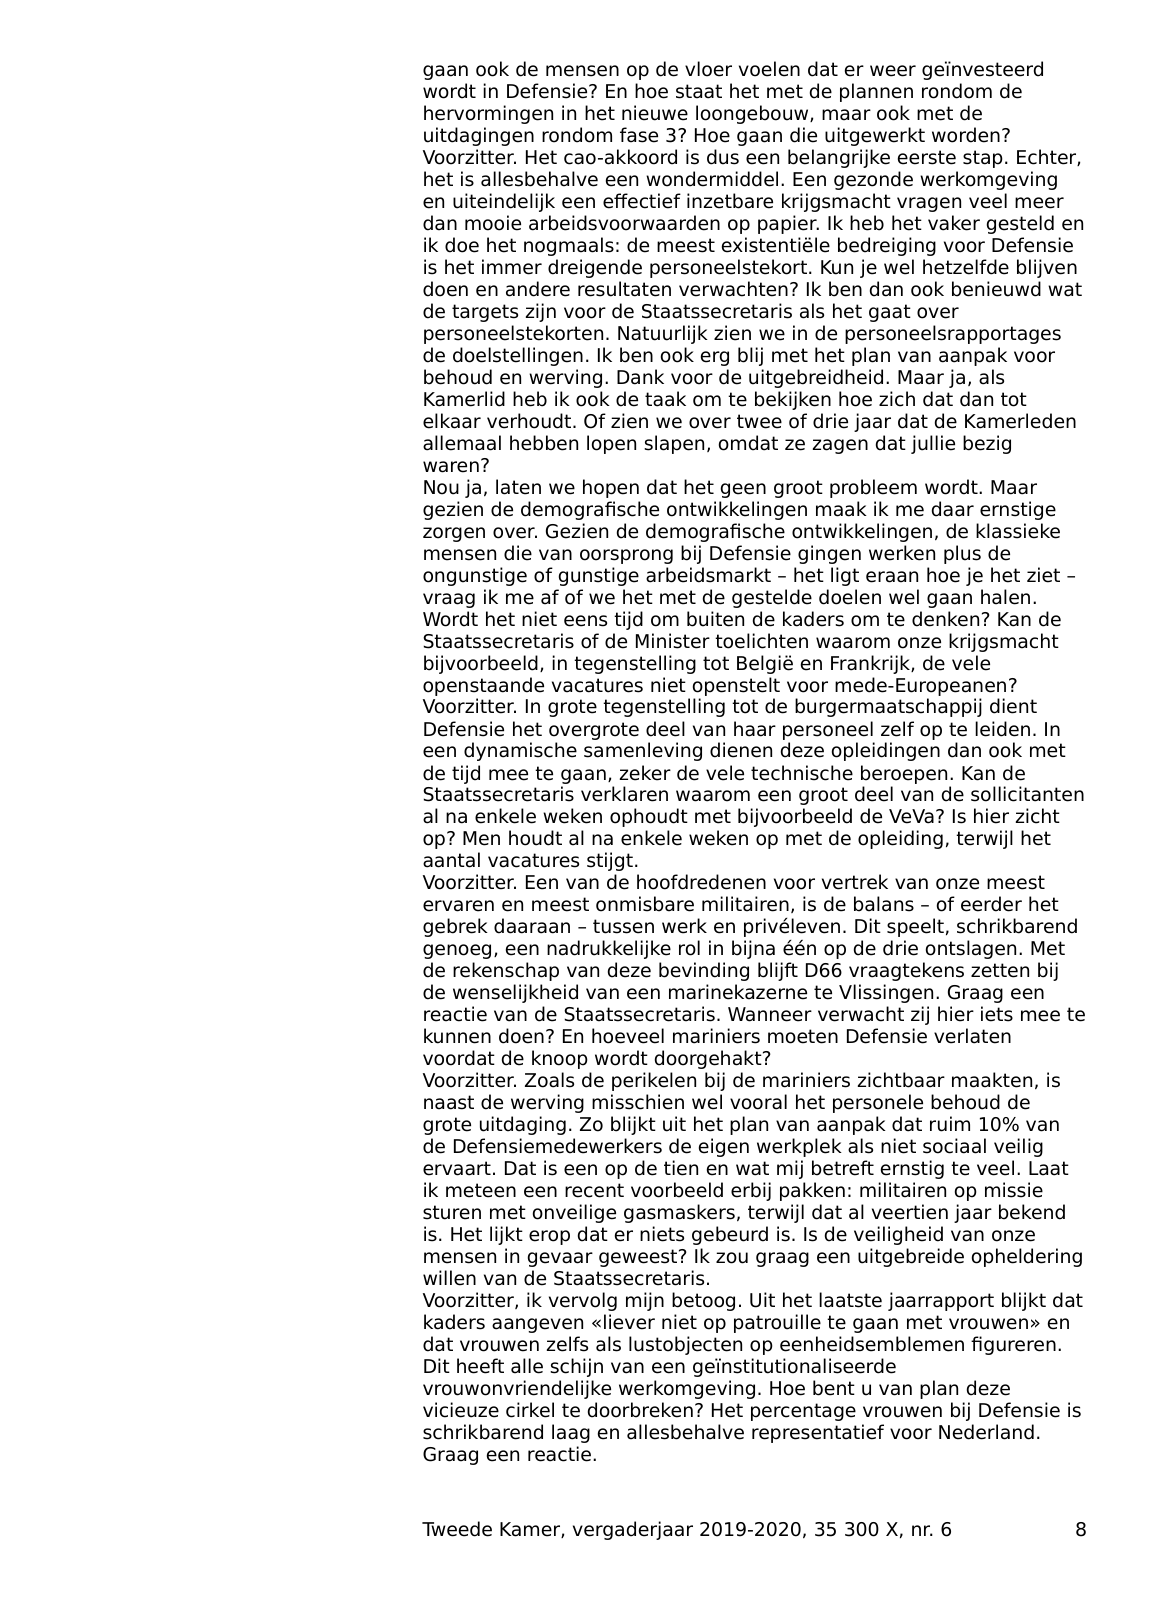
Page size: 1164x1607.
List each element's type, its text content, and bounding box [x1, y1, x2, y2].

text gaan ook de mensen op de vloer voelen dat er weer geïnvesteerd wordt in Defensie? En hoe staat het met de plannen rondom de hervormingen in het nieuwe loongebouw, maar ook met de uitdagingen rondom fase 3? Hoe gaan die uitgewerkt worden? [422, 59, 1087, 147]
text Voorzitter. In grote tegenstelling tot de burgermaatschappij dient Defensie het overgrote deel van haar personeel zelf op te leiden. In een dynamische samenleving dienen deze opleidingen dan ook met de tijd mee te gaan, zeker de vele technische beroepen. Kan de Staatssecretaris verklaren waarom een groot deel van de sollicitanten al na enkele weken ophoudt met bijvoorbeeld de VeVa? Is hier zicht op? Men houdt al na enkele weken op met de opleiding, terwijl het aantal vacatures stijgt. [422, 696, 1087, 872]
text Voorzitter. Het cao-akkoord is dus een belangrijke eerste stap. Echter, het is allesbehalve een wondermiddel. Een gezonde werkomgeving en uiteindelijk een effectief inzetbare krijgsmacht vragen veel meer dan mooie arbeidsvoorwaarden op papier. Ik heb het vaker gesteld en ik doe het nogmaals: de meest existentiële bedreiging voor Defensie is het immer dreigende personeelstekort. Kun je wel hetzelfde blijven doen en andere resultaten verwachten? Ik ben dan ook benieuwd wat de targets zijn voor de Staatssecretaris als het gaat over personeelstekorten. Natuurlijk zien we in de personeelsrapportages de doelstellingen. Ik ben ook erg blij met het plan van aanpak voor behoud en werving. Dank voor de uitgebreidheid. Maar ja, als Kamerlid heb ik ook de taak om te bekijken hoe zich dat dan tot elkaar verhoudt. Of zien we over twee of drie jaar dat de Kamerleden allemaal hebben lopen slapen, omdat ze zagen dat jullie bezig waren? [422, 147, 1087, 477]
text Voorzitter, ik vervolg mijn betoog. Uit het laatste jaarrapport blijkt dat kaders aangeven «liever niet op patrouille te gaan met vrouwen» en dat vrouwen zelfs als lustobjecten op eenheidsemblemen figureren. Dit heeft alle schijn van een geïnstitutionaliseerde vrouwonvriendelijke werkomgeving. Hoe bent u van plan deze vicieuze cirkel te doorbreken? Het percentage vrouwen bij Defensie is schrikbarend laag en allesbehalve representatief voor Nederland. Graag een reactie. [422, 1290, 1087, 1466]
text Voorzitter. Zoals de perikelen bij de mariniers zichtbaar maakten, is naast de werving misschien wel vooral het personele behoud de grote uitdaging. Zo blijkt uit het plan van aanpak dat ruim 10% van de Defensiemedewerkers de eigen werkplek als niet sociaal veilig ervaart. Dat is een op de tien en wat mij betreft ernstig te veel. Laat ik meteen een recent voorbeeld erbij pakken: militairen op missie sturen met onveilige gasmaskers, terwijl dat al veertien jaar bekend is. Het lijkt erop dat er niets gebeurd is. Is de veiligheid van onze mensen in gevaar geweest? Ik zou graag een uitgebreide opheldering willen van de Staatssecretaris. [422, 1070, 1087, 1290]
text Nou ja, laten we hopen dat het geen groot probleem wordt. Maar gezien de demografische ontwikkelingen maak ik me daar ernstige zorgen over. Gezien de demografische ontwikkelingen, de klassieke mensen die van oorsprong bij Defensie gingen werken plus de ongunstige of gunstige arbeidsmarkt – het ligt eraan hoe je het ziet – vraag ik me af of we het met de gestelde doelen wel gaan halen. Wordt het niet eens tijd om buiten de kaders om te denken? Kan de Staatssecretaris of de Minister toelichten waarom onze krijgsmacht bijvoorbeeld, in tegenstelling tot België en Frankrijk, de vele openstaande vacatures niet openstelt voor mede-Europeanen? [422, 477, 1087, 696]
text Voorzitter. Een van de hoofdredenen voor vertrek van onze meest ervaren en meest onmisbare militairen, is de balans – of eerder het gebrek daaraan – tussen werk en privéleven. Dit speelt, schrikbarend genoeg, een nadrukkelijke rol in bijna één op de drie ontslagen. Met de rekenschap van deze bevinding blijft D66 vraagtekens zetten bij de wenselijkheid van een marinekazerne te Vlissingen. Graag een reactie van de Staatssecretaris. Wanneer verwacht zij hier iets mee te kunnen doen? En hoeveel mariniers moeten Defensie verlaten voordat de knoop wordt doorgehakt? [422, 872, 1087, 1070]
